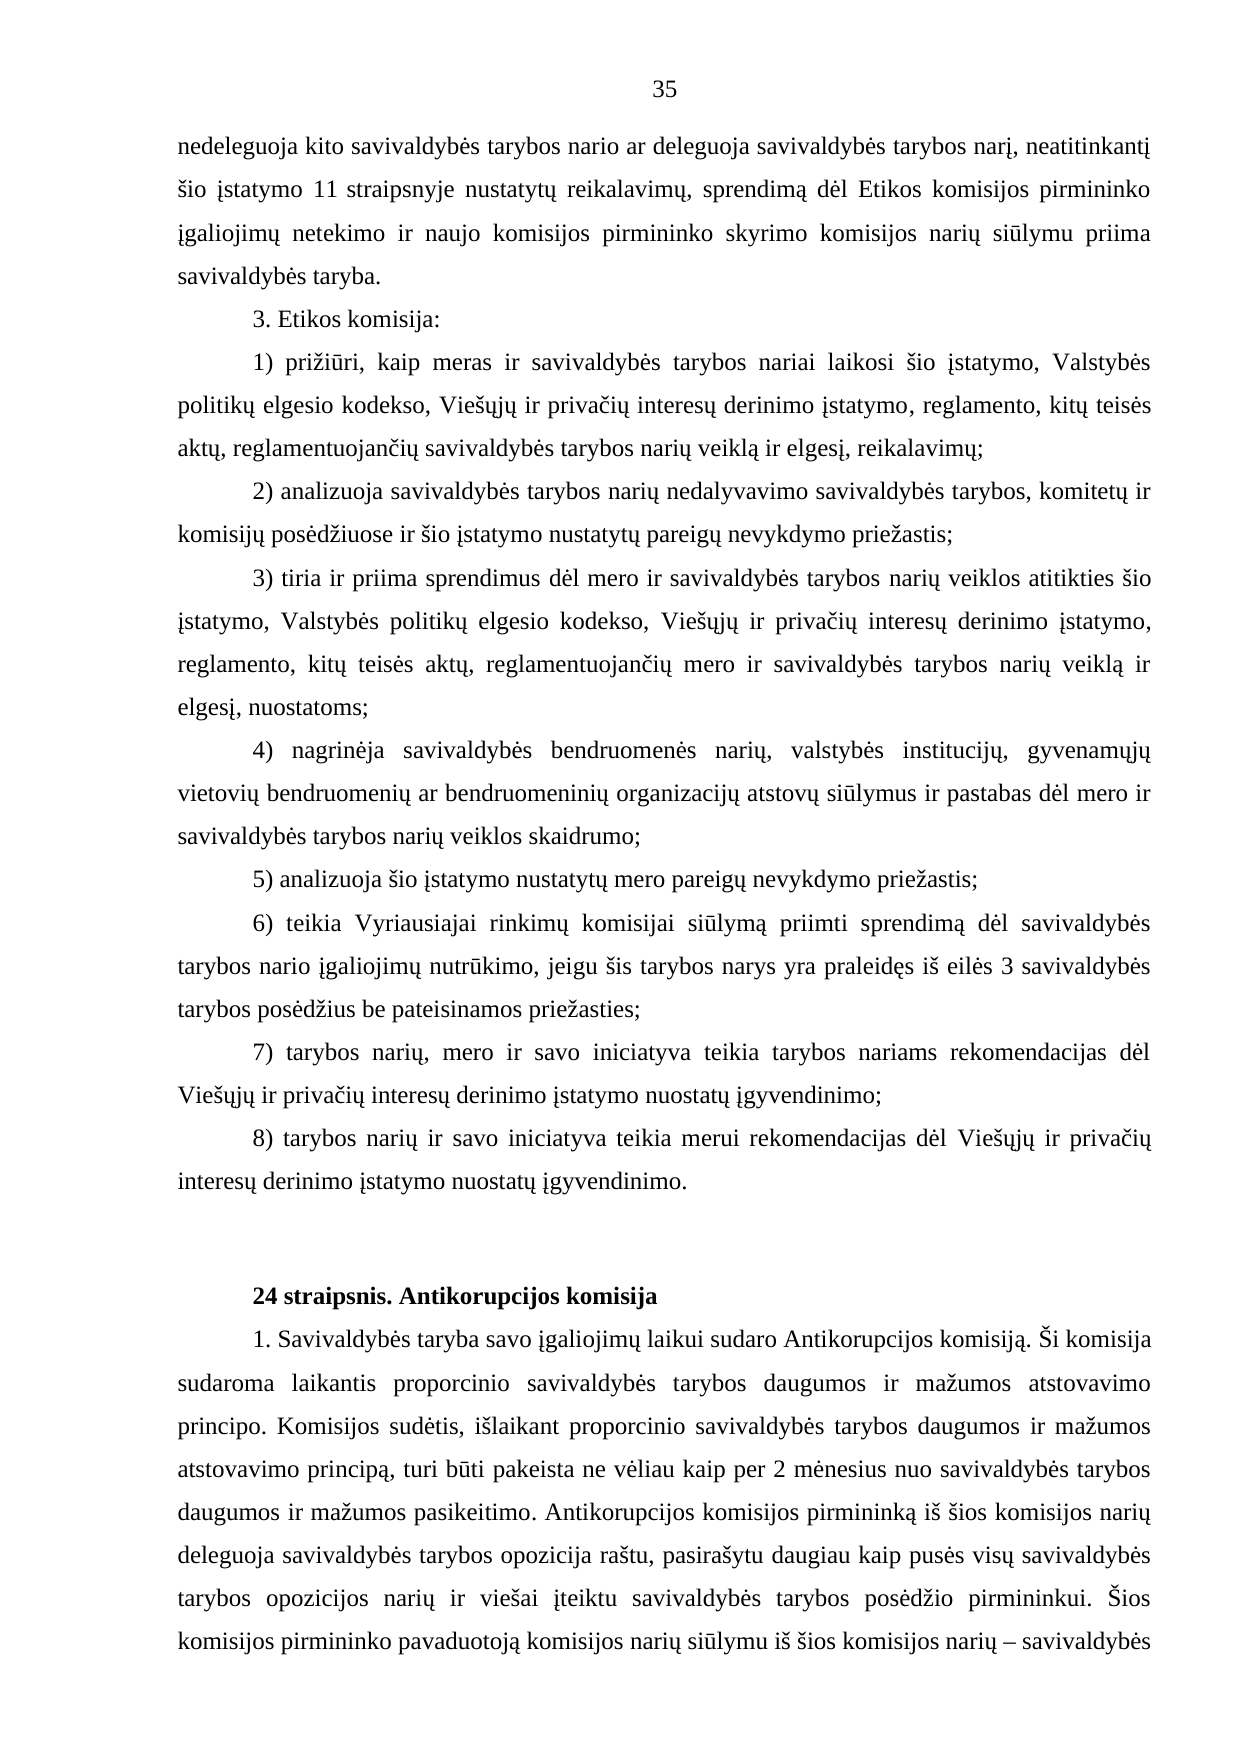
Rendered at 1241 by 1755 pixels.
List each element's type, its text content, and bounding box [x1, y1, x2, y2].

text 1) prižiūri, kaip meras ir savivaldybės tarybos nariai laikosi šio įstatymo, Valstybės politikų elgesio kodekso, Viešųjų ir privačių interesų derinimo įstatymo, reglamento, kitų teisės aktų, reglamentuojančių savivaldybės tarybos narių veiklą ir elgesį, reikalavimų; [177, 347, 1152, 462]
text 8) tarybos narių ir savo iniciatyva teikia merui rekomendacijas dėl Viešųjų ir privačių interesų derinimo įstatymo nuostatų įgyvendinimo. [177, 1123, 1152, 1195]
text 3) tiria ir priima sprendimus dėl mero ir savivaldybės tarybos narių veiklos atitikties šio įstatymo, Valstybės politikų elgesio kodekso, Viešųjų ir privačių interesų derinimo įstatymo, reglamento, kitų teisės aktų, reglamentuojančių mero ir savivaldybės tarybos narių veiklą ir elgesį, nuostatoms; [177, 563, 1152, 721]
text 24 straipsnis. Antikorupcijos komisija [177, 1281, 1152, 1310]
text 5) analizuoja šio įstatymo nustatytų mero pareigų nevykdymo priežastis; [177, 864, 1152, 893]
text nedeleguoja kito savivaldybės tarybos nario ar deleguoja savivaldybės tarybos narį, neatitinkantį šio įstatymo 11 straipsnyje nustatytų reikalavimų, sprendimą dėl Etikos komisijos pirmininko įgaliojimų netekimo ir naujo komisijos pirmininko skyrimo komisijos narių siūlymu priima savivaldybės taryba. [177, 131, 1152, 289]
text 1. Savivaldybės taryba savo įgaliojimų laikui sudaro Antikorupcijos komisiją. Ši komisija sudaroma laikantis proporcinio savivaldybės tarybos daugumos ir mažumos atstovavimo principo. Komisijos sudėtis, išlaikant proporcinio savivaldybės tarybos daugumos ir mažumos atstovavimo principą, turi būti pakeista ne vėliau kaip per 2 mėnesius nuo savivaldybės tarybos daugumos ir mažumos pasikeitimo. Antikorupcijos komisijos pirmininką iš šios komisijos narių deleguoja savivaldybės tarybos opozicija raštu, pasirašytu daugiau kaip pusės visų savivaldybės tarybos opozicijos narių ir viešai įteiktu savivaldybės tarybos posėdžio pirmininkui. Šios komisijos pirmininko pavaduotoją komisijos narių siūlymu iš šios komisijos narių – savivaldybės [177, 1324, 1152, 1655]
text 7) tarybos narių, mero ir savo iniciatyva teikia tarybos nariams rekomendacijas dėl Viešųjų ir privačių interesų derinimo įstatymo nuostatų įgyvendinimo; [177, 1037, 1152, 1109]
text 6) teikia Vyriausiajai rinkimų komisijai siūlymą priimti sprendimą dėl savivaldybės tarybos nario įgaliojimų nutrūkimo, jeigu šis tarybos narys yra praleidęs iš eilės 3 savivaldybės tarybos posėdžius be pateisinamos priežasties; [177, 908, 1152, 1023]
text 4) nagrinėja savivaldybės bendruomenės narių, valstybės institucijų, gyvenamųjų vietovių bendruomenių ar bendruomeninių organizacijų atstovų siūlymus ir pastabas dėl mero ir savivaldybės tarybos narių veiklos skaidrumo; [177, 735, 1152, 850]
text 2) analizuoja savivaldybės tarybos narių nedalyvavimo savivaldybės tarybos, komitetų ir komisijų posėdžiuose ir šio įstatymo nustatytų pareigų nevykdymo priežastis; [177, 476, 1152, 548]
text 3. Etikos komisija: [177, 304, 1152, 333]
